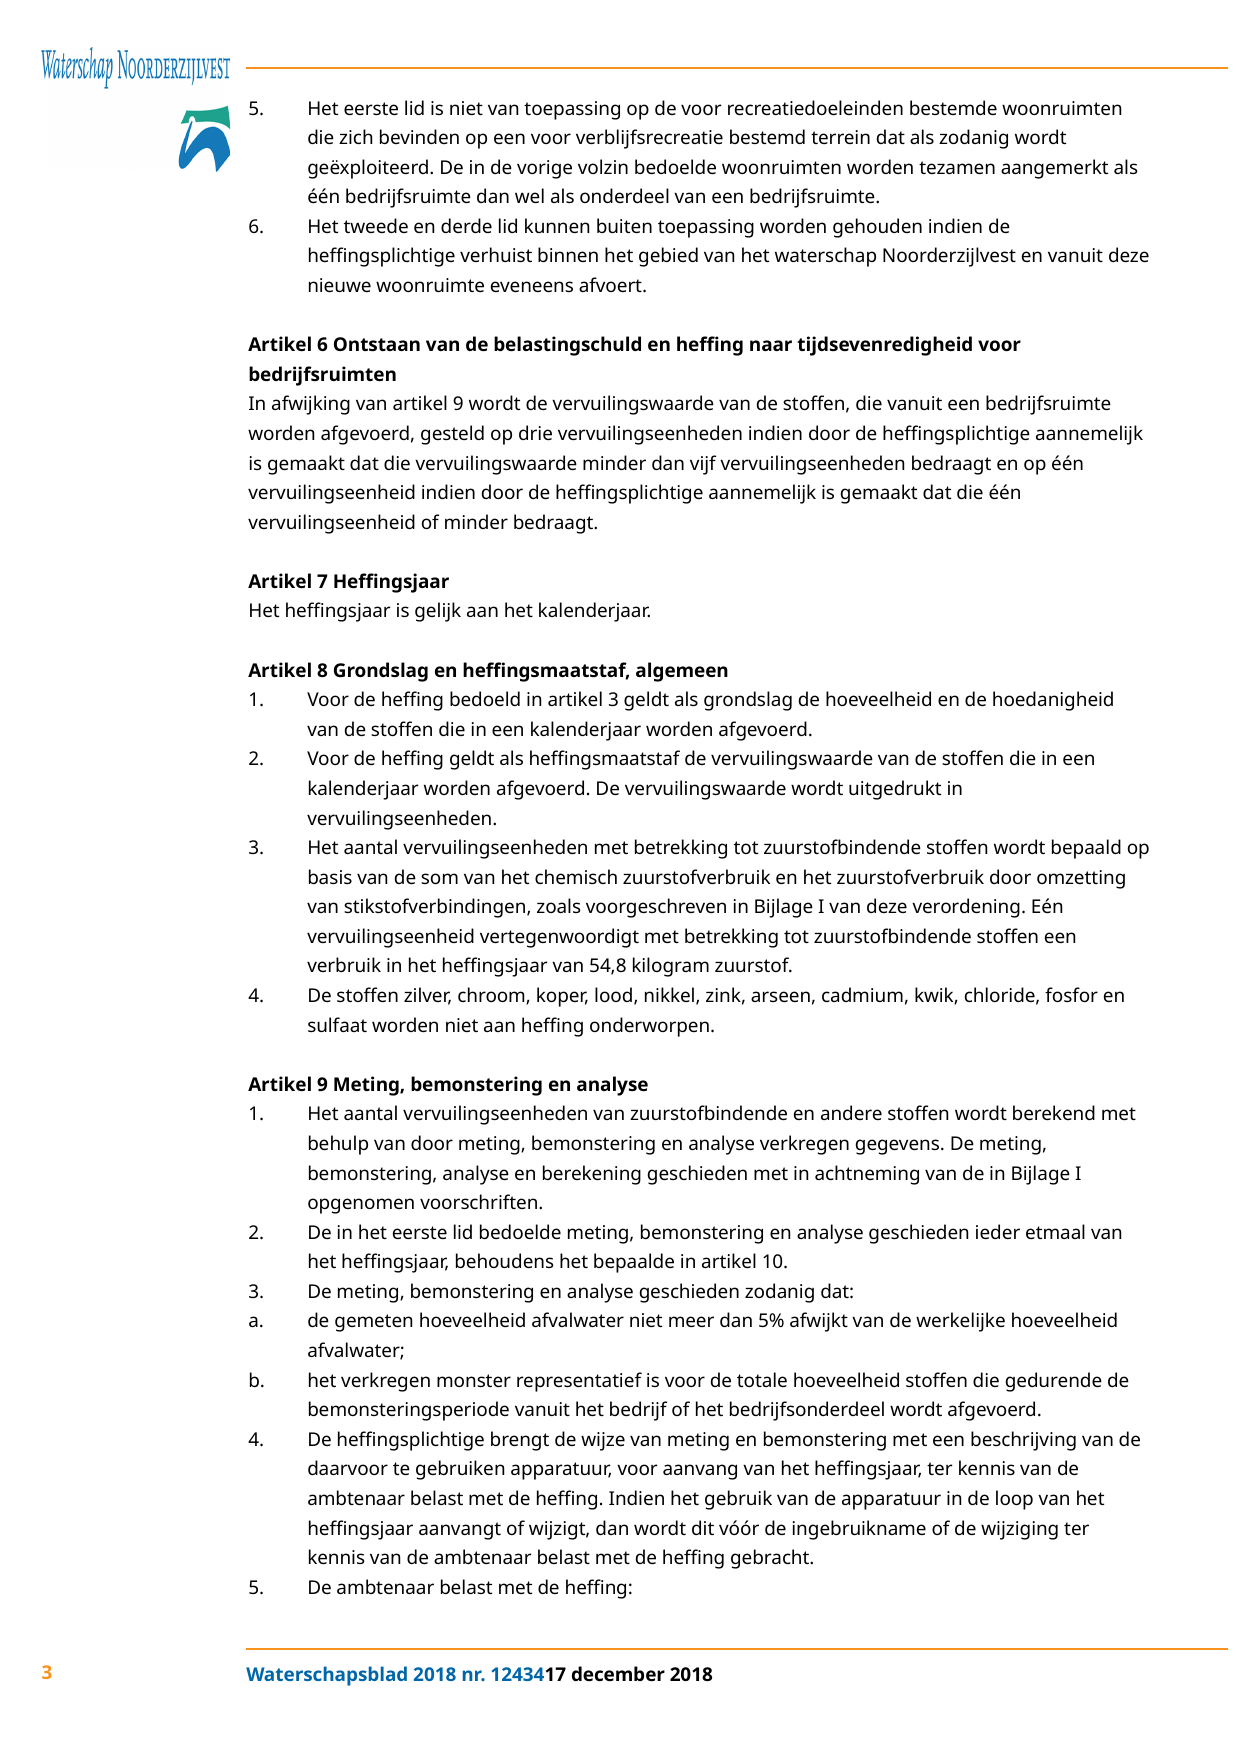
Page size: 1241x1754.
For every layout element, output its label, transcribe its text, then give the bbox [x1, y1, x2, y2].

text Artikel 6 Ontstaan van de belastingschuld en heffing naar tijdsevenredigheid voor bedrijfsruimten [248, 331, 1152, 387]
list De ambtenaar belast met de heffing: [248, 1574, 1152, 1600]
list Het aantal vervuilingseenheden van zuurstofbindende en andere stoffen wordt berekend met behulp van door meting, bemonstering en analyse verkregen gegevens. De meting, bemonstering, analyse en berekening geschieden met in achtneming van de in Bijlage I opgenomen voorschriften. [248, 1101, 1152, 1215]
list het verkregen monster representatief is voor de totale hoeveelheid stoffen die gedurende de bemonsteringsperiode vanuit het bedrijf of het bedrijfsonderdeel wordt afgevoerd. [248, 1367, 1152, 1422]
text Het heffingsjaar is gelijk aan het kalenderjaar. [248, 598, 1152, 623]
list De meting, bemonstering en analyse geschieden zodanig dat: [248, 1278, 1152, 1304]
list Voor de heffing geldt als heffingsmaatstaf de vervuilingswaarde van de stoffen die in een kalenderjaar worden afgevoerd. De vervuilingswaarde wordt uitgedrukt in vervuilingseenheden. [248, 746, 1152, 831]
text Artikel 7 Heffingsjaar [248, 568, 1152, 594]
picture [41, 47, 231, 172]
list De stoffen zilver, chroom, koper, lood, nikkel, zink, arseen, cadmium, kwik, chloride, fosfor en sulfaat worden niet aan heffing onderworpen. [248, 982, 1152, 1038]
list Het aantal vervuilingseenheden met betrekking tot zuurstofbindende stoffen wordt bepaald op basis van de som van het chemisch zuurstofverbruik en het zuurstofverbruik door omzetting van stikstofverbindingen, zoals voorgeschreven in Bijlage I van deze verordening. Eén vervuilingseenheid vertegenwoordigt met betrekking tot zuurstofbindende stoffen een verbruik in het heffingsjaar van 54,8 kilogram zuurstof. [248, 834, 1152, 978]
list Voor de heffing bedoeld in artikel 3 geldt als grondslag de hoeveelheid en de hoedanigheid van de stoffen die in een kalenderjaar worden afgevoerd. [248, 686, 1152, 742]
text In afwijking van artikel 9 wordt de vervuilingswaarde van de stoffen, die vanuit een bedrijfsruimte worden afgevoerd, gesteld op drie vervuilingseenheden indien door de heffingsplichtige aannemelijk is gemaakt dat die vervuilingswaarde minder dan vijf vervuilingseenheden bedraagt en op één vervuilingseenheid indien door de heffingsplichtige aannemelijk is gemaakt dat die één vervuilingseenheid of minder bedraagt. [248, 391, 1152, 535]
list De in het eerste lid bedoelde meting, bemonstering en analyse geschieden ieder etmaal van het heffingsjaar, behoudens het bepaalde in artikel 10. [248, 1219, 1152, 1274]
text Artikel 8 Grondslag en heffingsmaatstaf, algemeen [248, 657, 1152, 683]
list Het tweede en derde lid kunnen buiten toepassing worden gehouden indien de heffingsplichtige verhuist binnen het gebied van het waterschap Noorderzijlvest en vanuit deze nieuwe woonruimte eveneens afvoert. [248, 213, 1152, 298]
list De heffingsplichtige brengt de wijze van meting en bemonstering met een beschrijving van de daarvoor te gebruiken apparatuur, voor aanvang van het heffingsjaar, ter kennis van de ambtenaar belast met de heffing. Indien het gebruik van de apparatuur in de loop van het heffingsjaar aanvangt of wijzigt, dan wordt dit vóór de ingebruikname of de wijziging ter kennis van de ambtenaar belast met de heffing gebracht. [248, 1426, 1152, 1570]
text Artikel 9 Meting, bemonstering en analyse [248, 1071, 1152, 1097]
list de gemeten hoeveelheid afvalwater niet meer dan 5% afwijkt van de werkelijke hoeveelheid afvalwater; [248, 1308, 1152, 1363]
list Het eerste lid is niet van toepassing op de voor recreatiedoeleinden bestemde woonruimten die zich bevinden op een voor verblijfsrecreatie bestemd terrein dat als zodanig wordt geëxploiteerd. De in de vorige volzin bedoelde woonruimten worden tezamen aangemerkt als één bedrijfsruimte dan wel als onderdeel van een bedrijfsruimte. [248, 95, 1152, 209]
